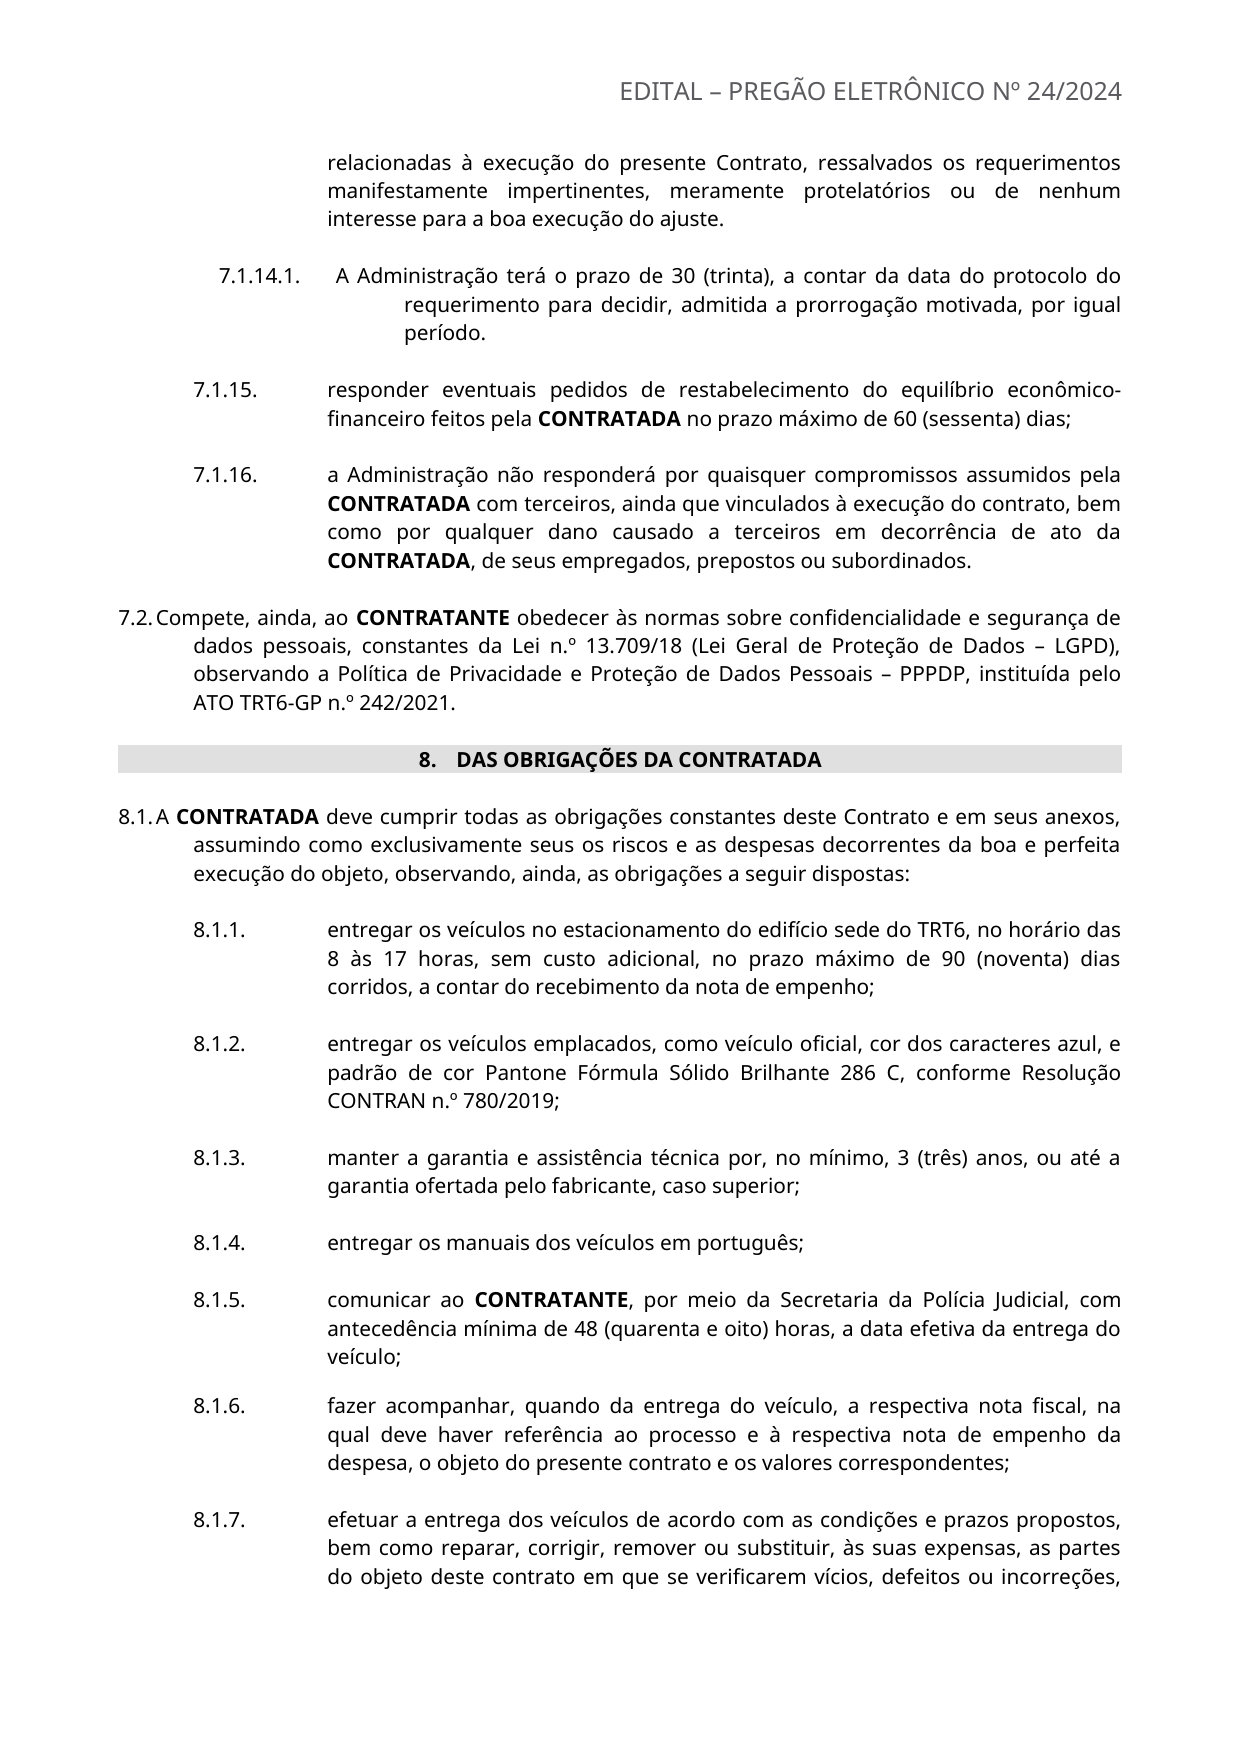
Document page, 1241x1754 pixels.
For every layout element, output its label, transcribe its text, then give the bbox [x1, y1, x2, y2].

list entregar os veículos no estacionamento do edifício sede do TRT6, no horário das 8 às 17 horas, sem custo adicional, no prazo máximo de 90 (noventa) dias corridos, a contar do recebimento da nota de empenho; [193, 916, 1122, 1001]
list entregar os manuais dos veículos em português; [193, 1228, 1122, 1257]
list DAS OBRIGAÇÕES DA CONTRATADA [118, 745, 1122, 773]
list A CONTRATADA deve cumprir todas as obrigações constantes deste Contrato e em seus anexos, assumindo como exclusivamente seus os riscos e as despesas decorrentes da boa e perfeita execução do objeto, observando, ainda, as obrigações a seguir dispostas: [118, 802, 1122, 887]
list Compete, ainda, ao CONTRATANTE obedecer às normas sobre confidencialidade e segurança de dados pessoais, constantes da Lei n.º 13.709/18 (Lei Geral de Proteção de Dados – LGPD), observando a Política de Privacidade e Proteção de Dados Pessoais – PPPDP, instituída pelo ATO TRT6-GP n.º 242/2021. [118, 603, 1122, 716]
list comunicar ao CONTRATANTE, por meio da Secretaria da Polícia Judicial, com antecedência mínima de 48 (quarenta e oito) horas, a data efetiva da entrega do veículo; [193, 1285, 1122, 1371]
list efetuar a entrega dos veículos de acordo com as condições e prazos propostos, bem como reparar, corrigir, remover ou substituir, às suas expensas, as partes do objeto deste contrato em que se verificarem vícios, defeitos ou incorreções, [193, 1505, 1122, 1590]
list manter a garantia e assistência técnica por, no mínimo, 3 (três) anos, ou até a garantia ofertada pelo fabricante, caso superior; [193, 1143, 1122, 1200]
list a Administração não responderá por quaisquer compromissos assumidos pela CONTRATADA com terceiros, ainda que vinculados à execução do contrato, bem como por qualquer dano causado a terceiros em decorrência de ato da CONTRATADA, de seus empregados, prepostos ou subordinados. [193, 461, 1122, 574]
list relacionadas à execução do presente Contrato, ressalvados os requerimentos manifestamente impertinentes, meramente protelatórios ou de nenhum interesse para a boa execução do ajuste. [193, 148, 1122, 233]
list entregar os veículos emplacados, como veículo oficial, cor dos caracteres azul, e padrão de cor Pantone Fórmula Sólido Brilhante 286 C, conforme Resolução CONTRAN n.º 780/2019; [193, 1029, 1122, 1114]
list responder eventuais pedidos de restabelecimento do equilíbrio econômico-financeiro feitos pela CONTRATADA no prazo máximo de 60 (sessenta) dias; [193, 375, 1122, 432]
list A Administração terá o prazo de 30 (trinta), a contar da data do protocolo do requerimento para decidir, admitida a prorrogação motivada, por igual período. [218, 261, 1122, 347]
list fazer acompanhar, quando da entrega do veículo, a respectiva nota fiscal, na qual deve haver referência ao processo e à respectiva nota de empenho da despesa, o objeto do presente contrato e os valores correspondentes; [193, 1391, 1122, 1477]
